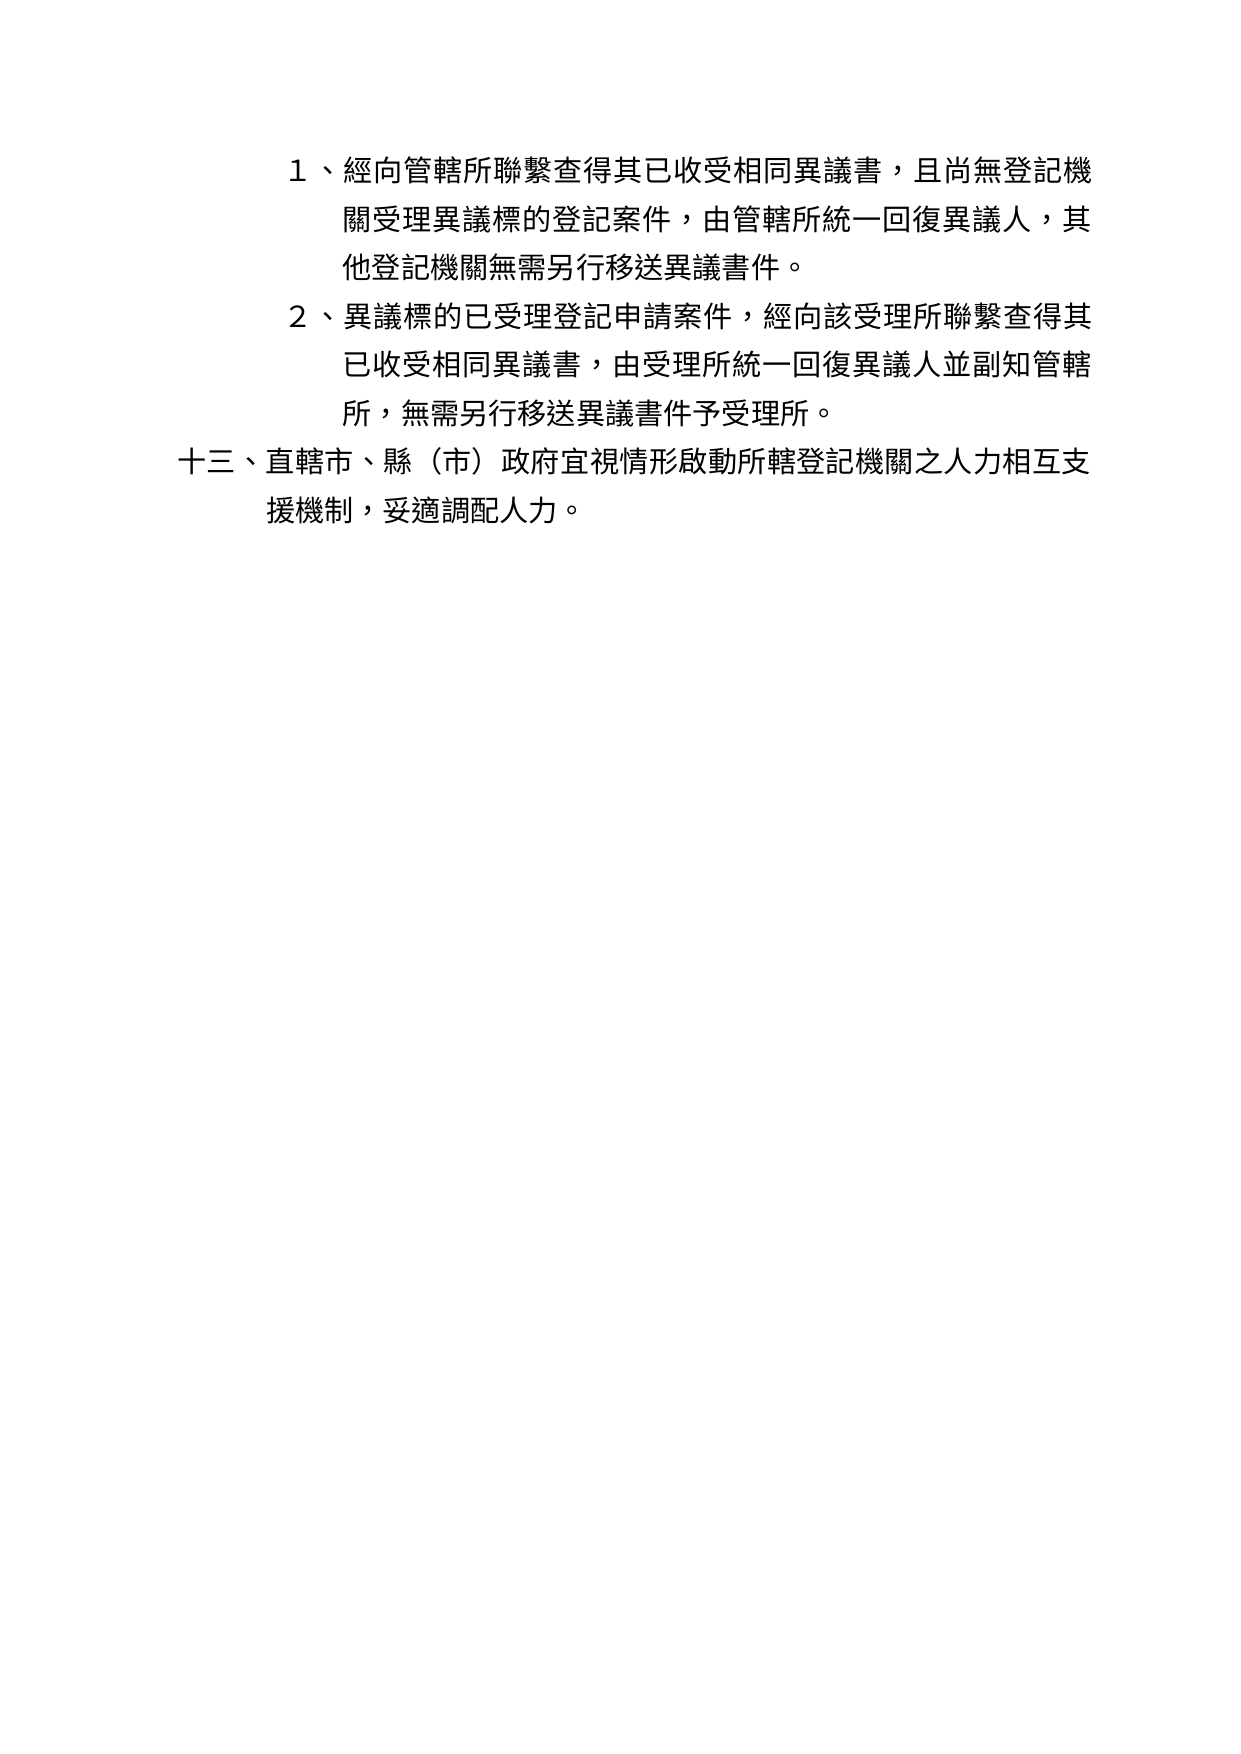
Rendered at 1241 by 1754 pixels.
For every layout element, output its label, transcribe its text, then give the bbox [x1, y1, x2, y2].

text ２、異議標的已受理登記申請案件，經向該受理所聯繫查得其已收受相同異議書，由受理所統一回復異議人並副知管轄所，無需另行移送異議書件予受理所。 [283, 293, 1093, 433]
text 十三、直轄市、縣（市）政府宜視情形啟動所轄登記機關之人力相互支援機制，妥適調配人力。 [177, 439, 1093, 530]
text １、經向管轄所聯繫查得其已收受相同異議書，且尚無登記機關受理異議標的登記案件，由管轄所統一回復異議人，其他登記機關無需另行移送異議書件。 [283, 148, 1093, 287]
